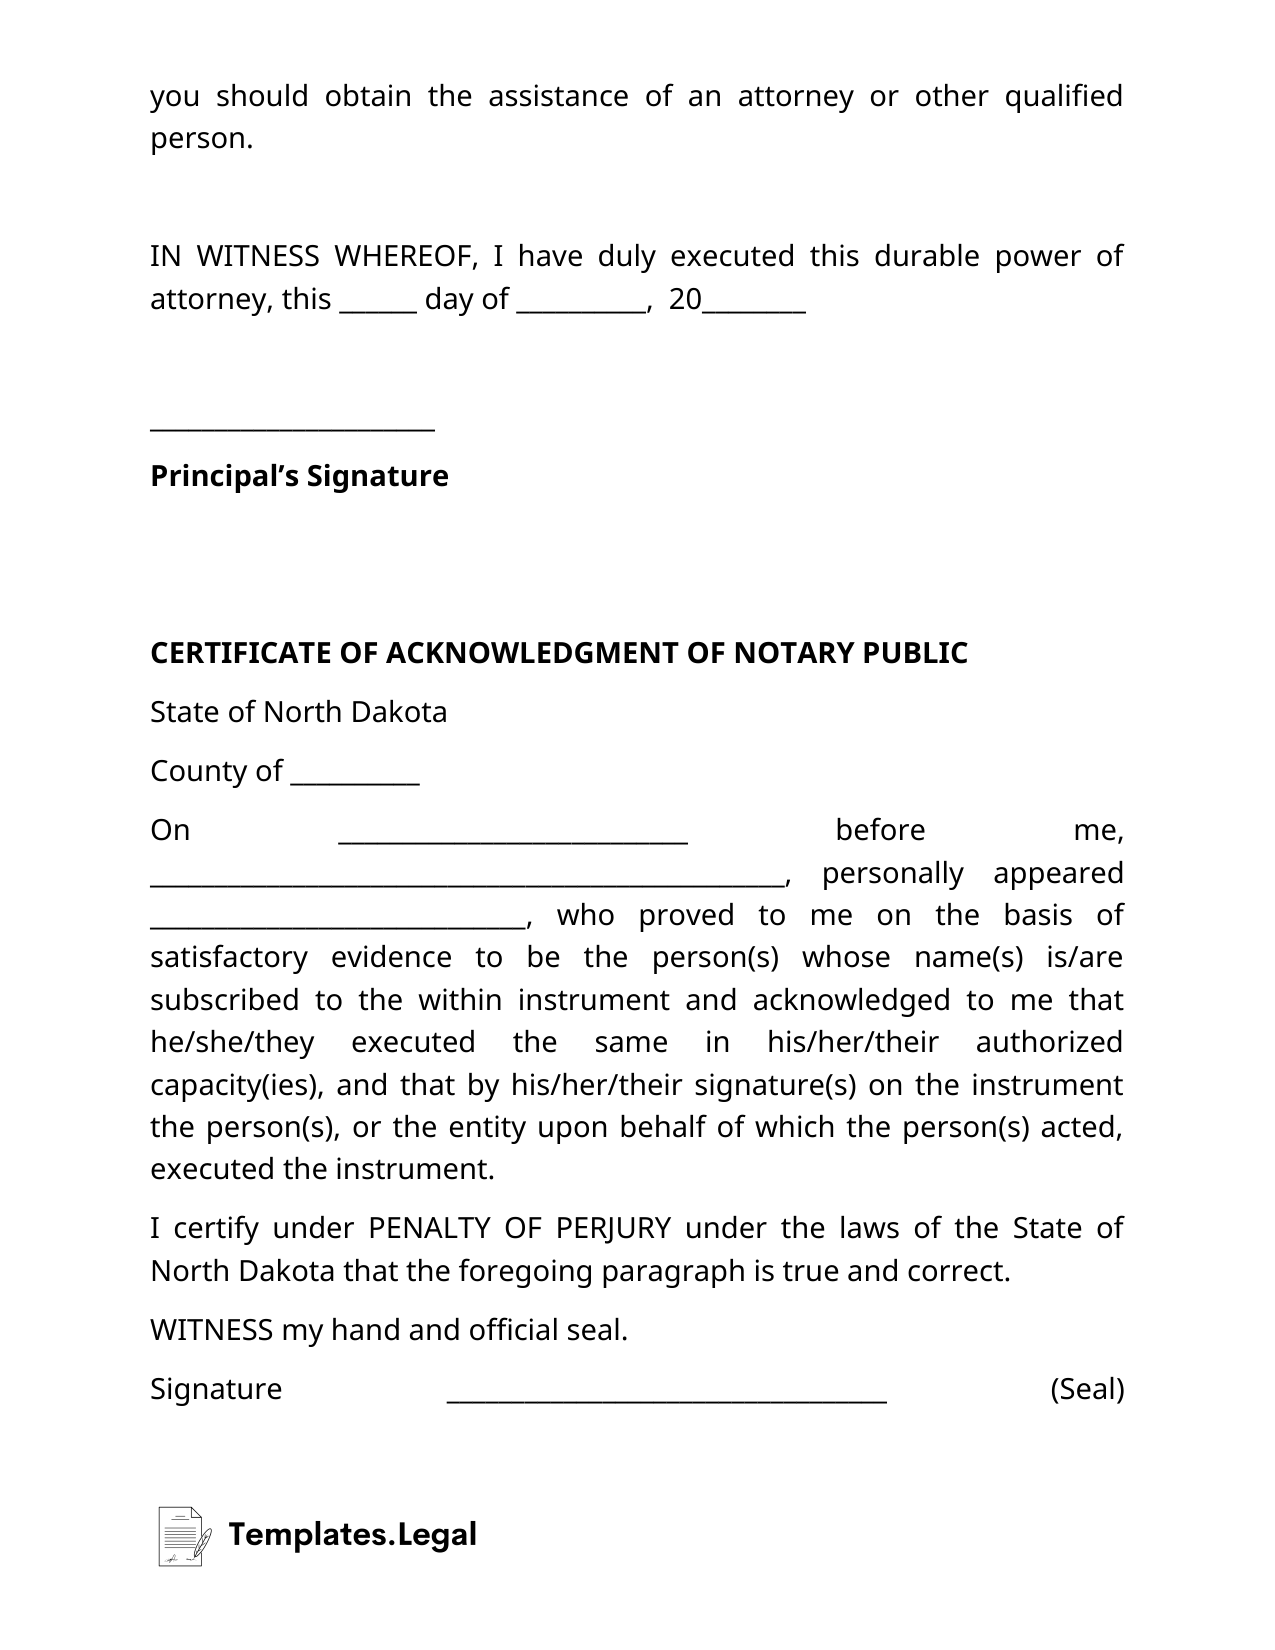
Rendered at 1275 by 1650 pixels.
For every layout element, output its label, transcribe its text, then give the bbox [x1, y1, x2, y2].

text ______________________ [150, 396, 1125, 436]
text IN WITNESS WHEREOF, I have duly executed this durable power of attorney, this ______ day of __________, 20________ [150, 236, 1125, 318]
text you should obtain the assistance of an attorney or other qualified person. [150, 75, 1125, 157]
text State of North Dakota [150, 691, 1125, 731]
text Signature __________________________________ (Seal) [150, 1368, 1125, 1450]
text On ___________________________ before me, _________________________________________________, personally appeared _____________________________, who proved to me on the basis of satisfactory evidence to be the person(s) whose name(s) is/are subscribed to the within instrument and acknowledged to me that he/she/they executed the same in his/her/their authorized capacity(ies), and that by his/her/their signature(s) on the instrument the person(s), or the entity upon behalf of which the person(s) acted, executed the instrument. [150, 809, 1125, 1188]
text WITNESS my hand and official seal. [150, 1309, 1125, 1349]
text I certify under PENALTY OF PERJURY under the laws of the State of North Dakota that the foregoing paragraph is true and correct. [150, 1208, 1125, 1290]
text CERTIFICATE OF ACKNOWLEDGMENT OF NOTARY PUBLIC [150, 632, 1125, 672]
text County of __________ [150, 750, 1125, 790]
text Principal’s Signature [150, 455, 1125, 495]
